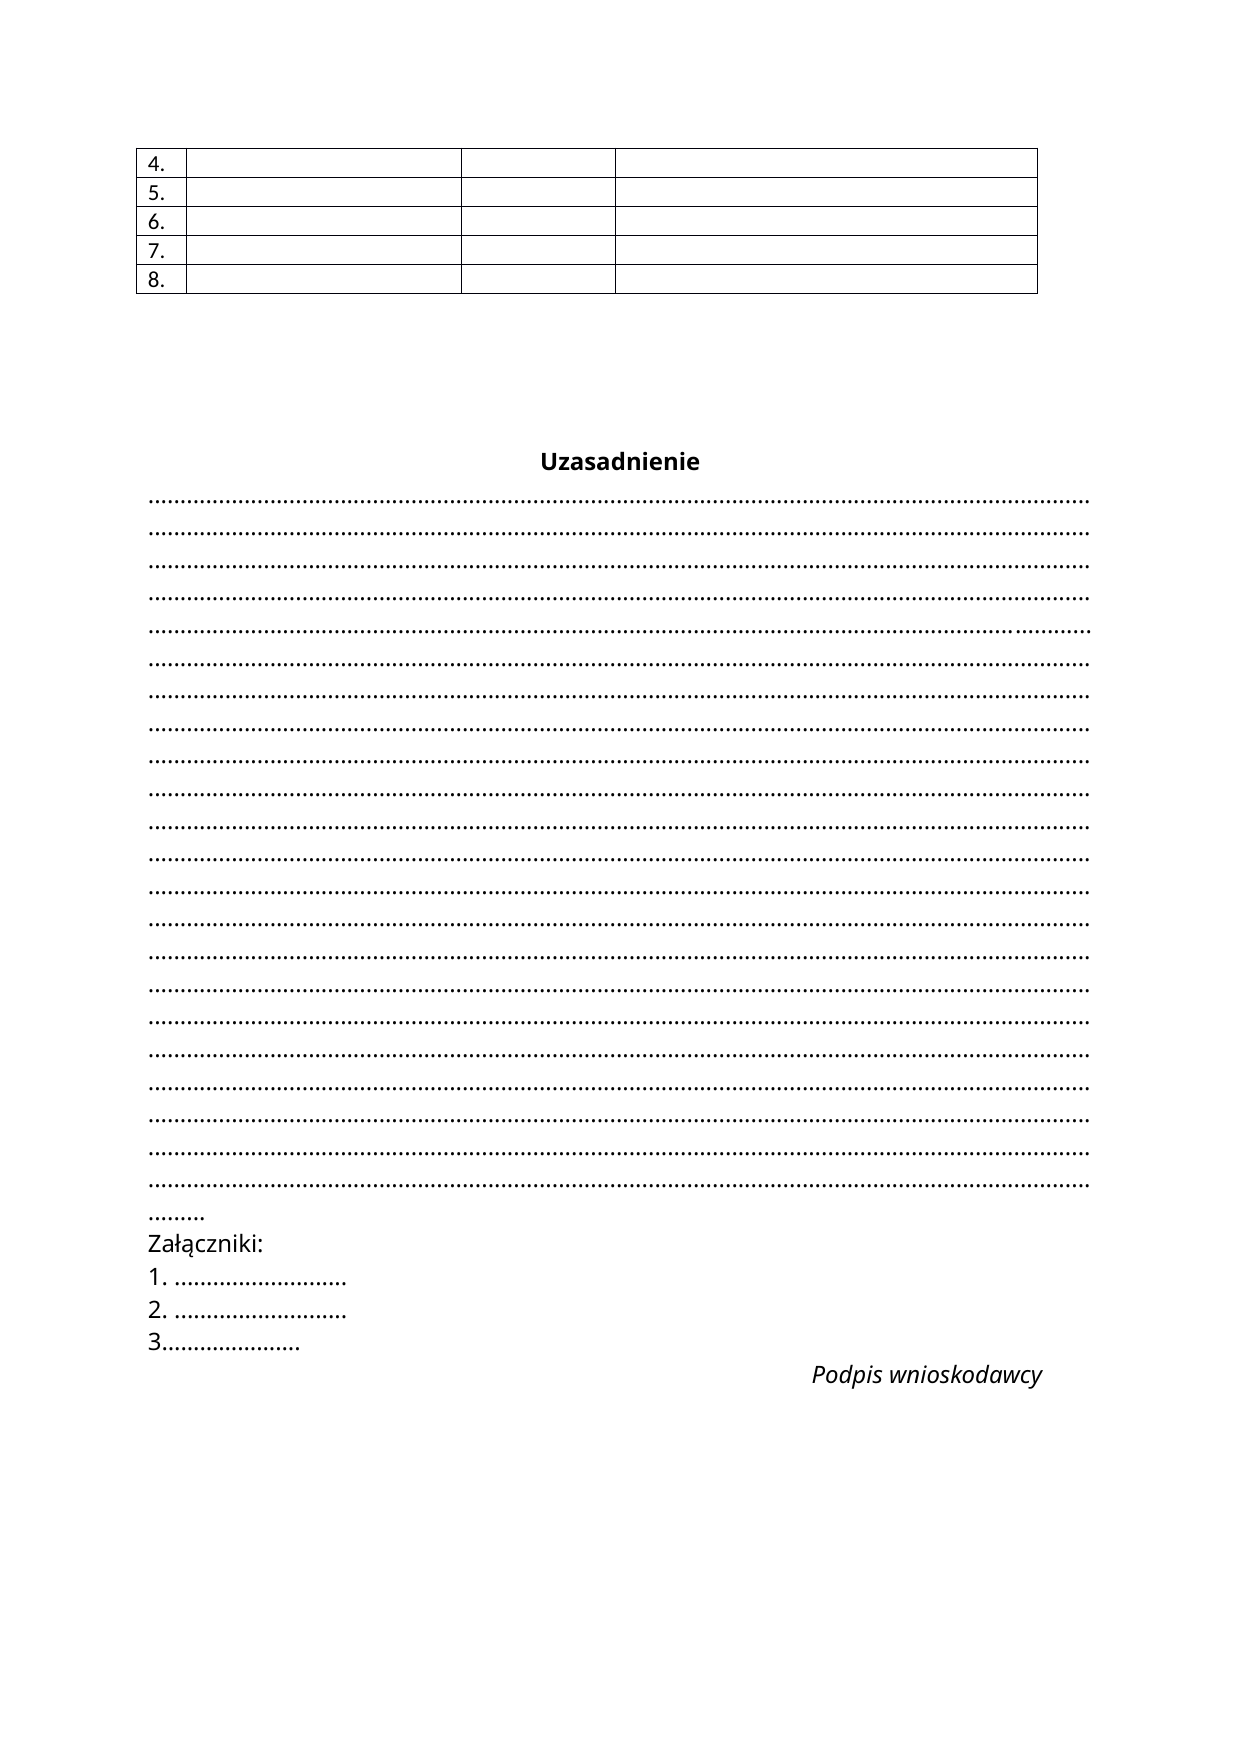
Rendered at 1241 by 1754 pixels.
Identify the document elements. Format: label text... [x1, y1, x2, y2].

table_cell [462, 236, 615, 264]
table_cell 4. [137, 149, 186, 177]
table_cell [187, 207, 461, 235]
table_cell [462, 265, 615, 293]
text Załączniki: [148, 1227, 1093, 1260]
table_cell [616, 236, 1037, 264]
table_cell [462, 149, 615, 177]
table_cell [616, 207, 1037, 235]
table_cell [187, 149, 461, 177]
table_cell [616, 265, 1037, 293]
table_cell [616, 178, 1037, 206]
table_cell [187, 265, 461, 293]
text Uzasadnienie [148, 445, 1093, 477]
table_cell 8. [137, 265, 186, 293]
table_cell 5. [137, 178, 186, 206]
text 2. ........................... [148, 1292, 1093, 1325]
table_cell 6. [137, 207, 186, 235]
text 3…………………. [148, 1325, 1093, 1358]
table_cell [187, 178, 461, 206]
table_cell [616, 149, 1037, 177]
text 1. ........................... [148, 1260, 1093, 1292]
table_cell [187, 236, 461, 264]
table_cell 7. [137, 236, 186, 264]
table_cell [462, 207, 615, 235]
text ........................................................................................................................................................................................................................................................................................................................................................................................................................................................................................................................................................................................................................................................................................................................................................................................................................................................................................................................................................................................................................................................................................................................................................................................................................................................................................................................................................................................................................................................................................................................................................................................................................................................................................................................................................................................................................................................................................................................................................................................................................................................................................................................................................................................................................................................................................................................................................................................................................................................................................................................................................................................................................................................................................................................................................................................................................................................................................................................................................................................................................................................................................................................................................................................................................................................................................................................................................................... [148, 477, 1093, 1227]
text Podpis wnioskodawcy [811, 1358, 1093, 1390]
table_cell [462, 178, 615, 206]
